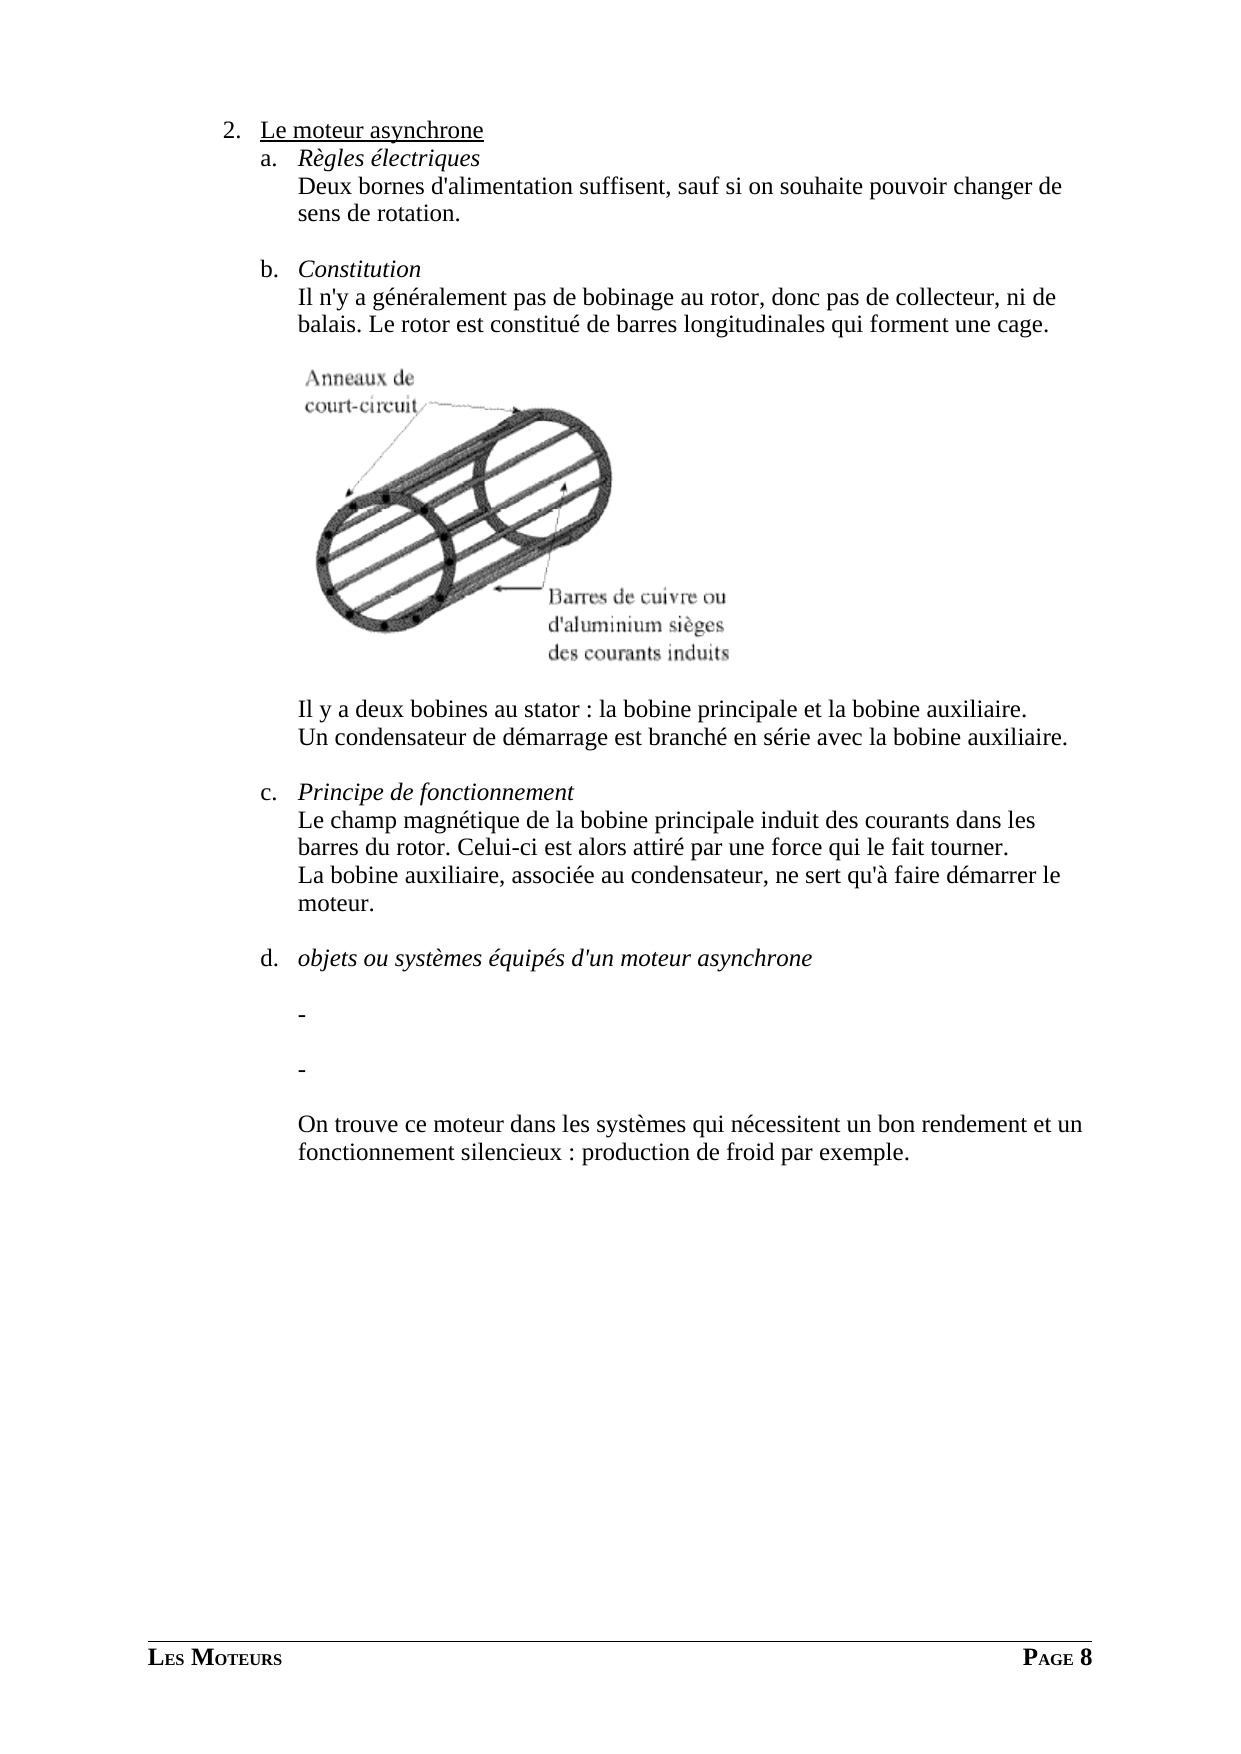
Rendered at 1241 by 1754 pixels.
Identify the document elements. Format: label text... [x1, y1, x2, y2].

list Le moteur asynchrone [223, 116, 1092, 144]
list Principe de fonctionnement Le champ magnétique de la bobine principale induit des courants dans les barres du rotor. Celui-ci est alors attiré par une force qui le fait tourner. La bobine auxiliaire, associée au condensateur, ne sert qu'à faire démarrer le moteur. [260, 778, 1092, 944]
list Règles électriques Deux bornes d'alimentation suffisent, sauf si on souhaite pouvoir changer de sens de rotation. [260, 144, 1092, 255]
list Constitution Il n'y a généralement pas de bobinage au rotor, donc pas de collecteur, ni de balais. Le rotor est constitué de barres longitudinales qui forment une cage. Il y a deux bobines au stator : la bobine principale et la bobine auxiliaire. Un condensateur de démarrage est branché en série avec la bobine auxiliaire. [260, 255, 1092, 778]
picture [297, 365, 737, 668]
list objets ou systèmes équipés d'un moteur asynchrone - - On trouve ce moteur dans les systèmes qui nécessitent un bon rendement et un fonctionnement silencieux : production de froid par exemple. [260, 944, 1092, 1221]
